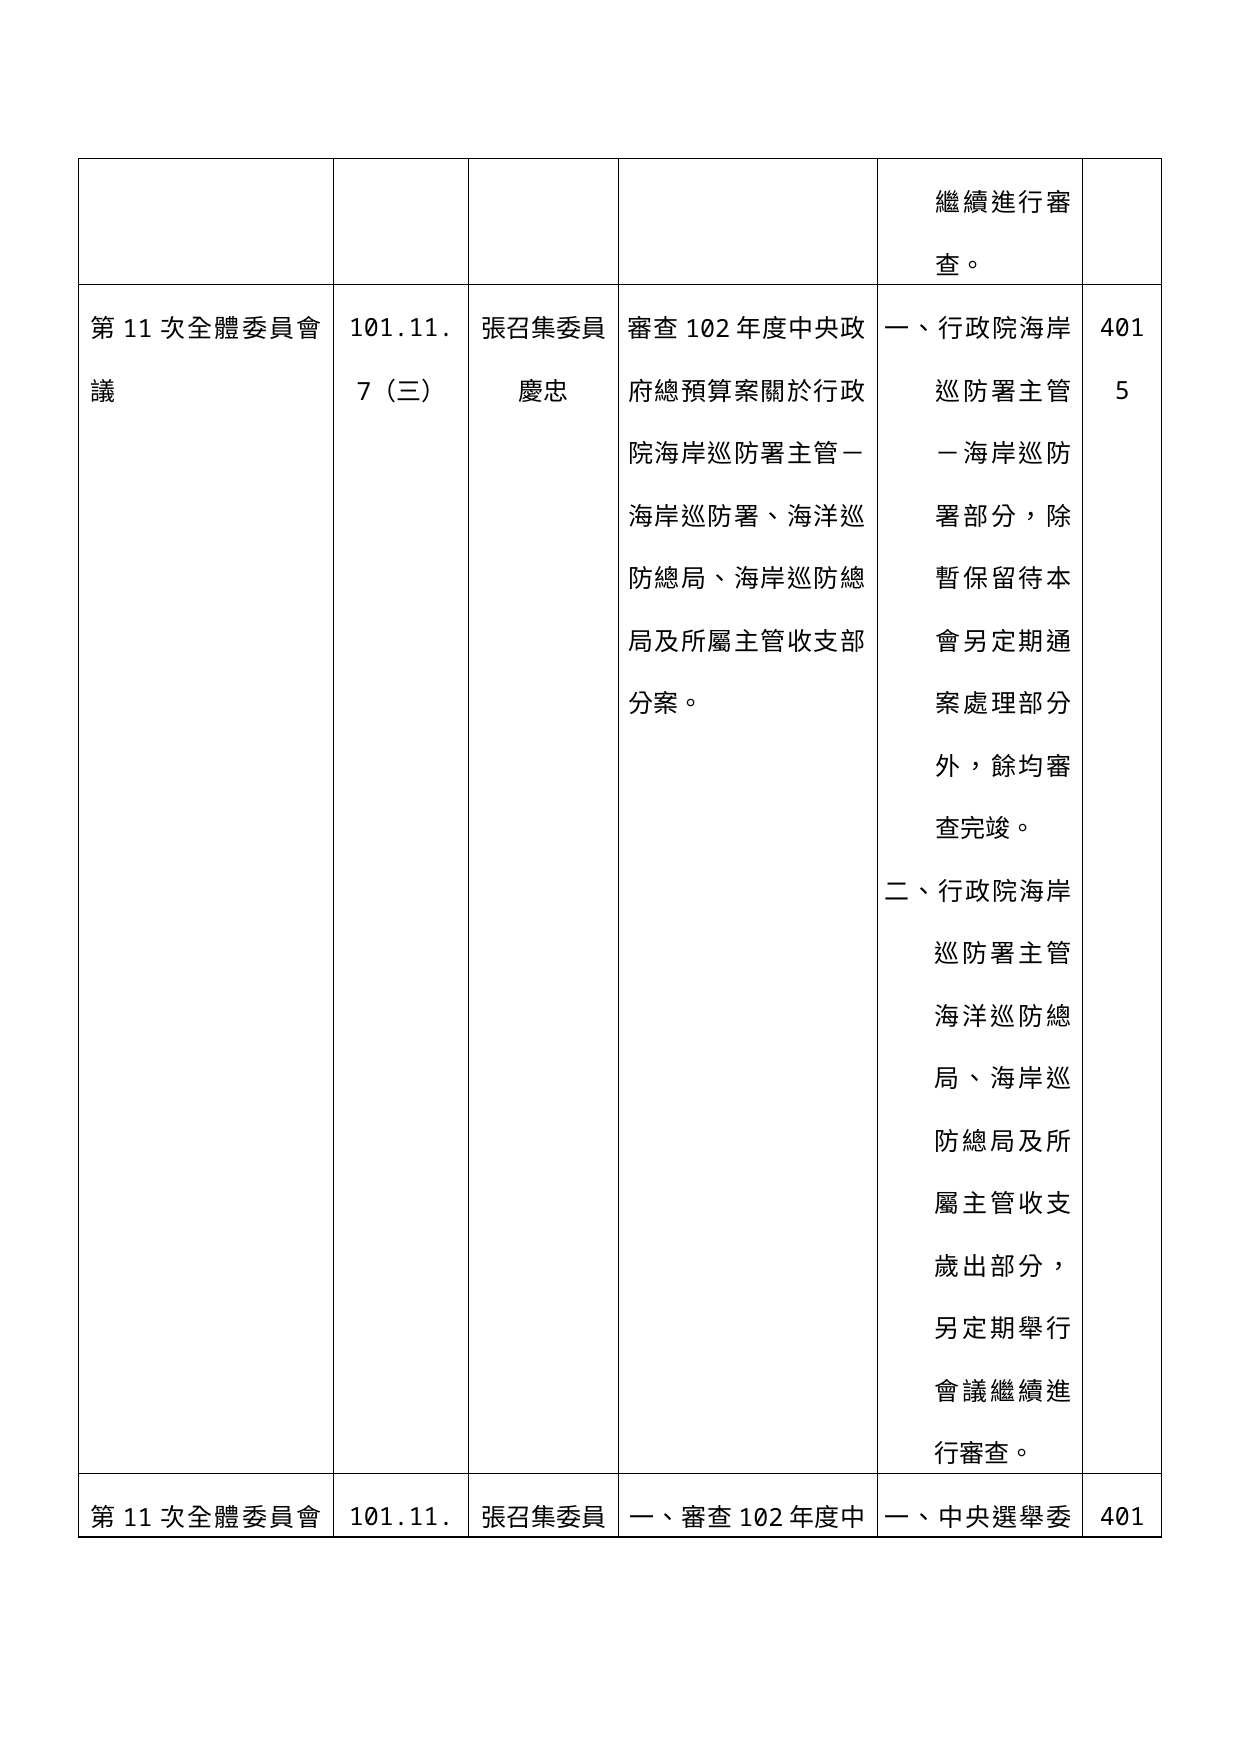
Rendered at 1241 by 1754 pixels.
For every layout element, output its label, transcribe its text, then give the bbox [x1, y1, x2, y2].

table_cell 一、審查102年度中 [619, 1474, 877, 1536]
table_cell 4015 [1083, 285, 1161, 1473]
table_cell [79, 159, 333, 284]
table_cell 一、中央選舉委 [878, 1474, 1082, 1536]
table_cell 101.11.7（三） [334, 285, 468, 1473]
table_cell 張召集委員 [469, 1474, 618, 1536]
table_cell 101.11. [334, 1474, 468, 1536]
table_cell [1083, 159, 1161, 284]
table_cell [469, 159, 618, 284]
table_cell [334, 159, 468, 284]
table_cell [619, 159, 877, 284]
table_cell 第11次全體委員會議 [79, 285, 333, 1473]
table_cell 401 [1083, 1474, 1161, 1536]
table_cell 第11次全體委員會 [79, 1474, 333, 1536]
table_cell 繼續進行審查。 [878, 159, 1082, 284]
table_cell 張召集委員慶忠 [469, 285, 618, 1473]
table_cell 審查102年度中央政府總預算案關於行政院海岸巡防署主管－海岸巡防署、海洋巡防總局、海岸巡防總局及所屬主管收支部分案。 [619, 285, 877, 1473]
table_cell 一、行政院海岸巡防署主管－海岸巡防署部分，除暫保留待本會另定期通案處理部分外，餘均審查完竣。 二、行政院海岸巡防署主管海洋巡防總局、海岸巡防總局及所屬主管收支歲出部分，另定期舉行會議繼續進行審查。 [878, 285, 1082, 1473]
